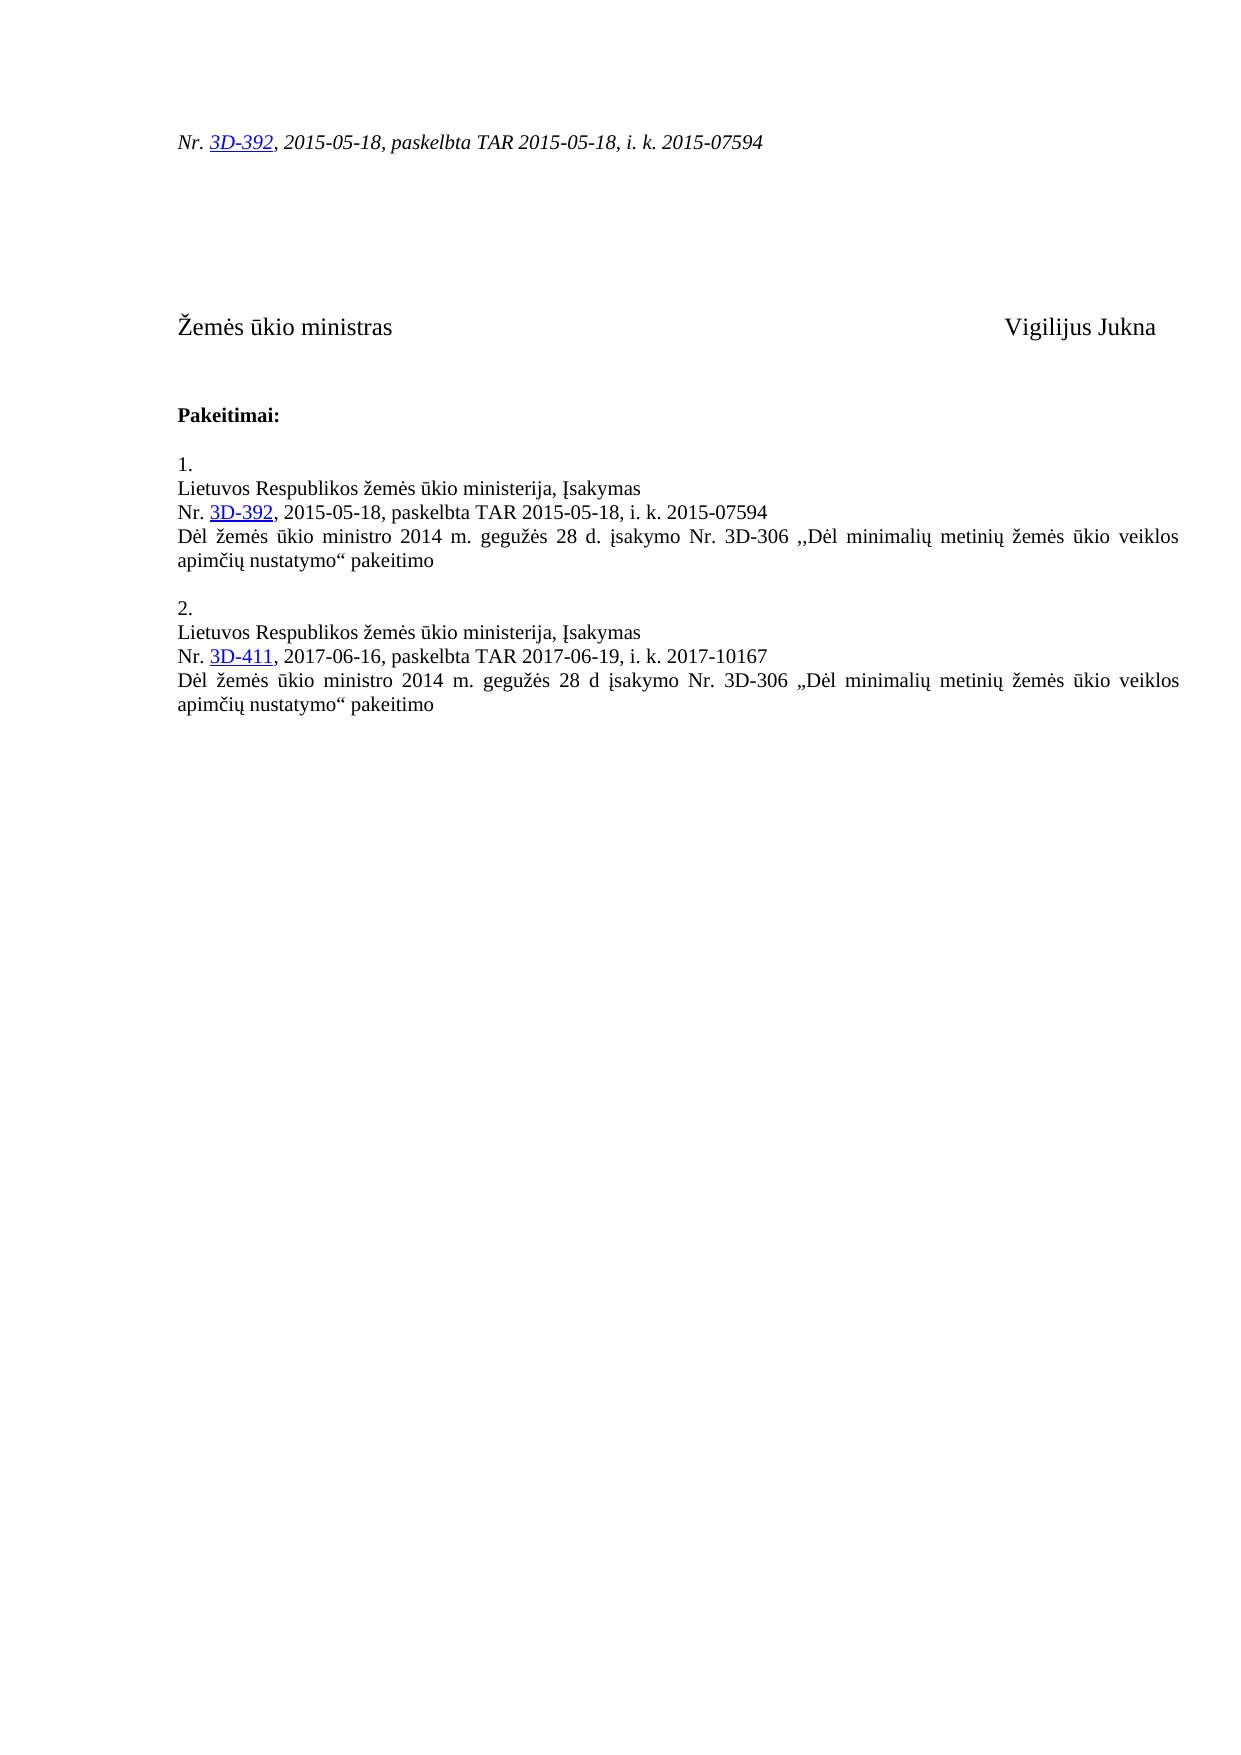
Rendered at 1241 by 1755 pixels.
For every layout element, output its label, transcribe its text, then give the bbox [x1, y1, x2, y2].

text Dėl žemės ūkio ministro 2014 m. gegužės 28 d įsakymo Nr. 3D-306 „Dėl minimalių metinių žemės ūkio veiklos apimčių nustatymo“ pakeitimo [177, 668, 1181, 716]
text Nr. 3D-392, 2015-05-18, paskelbta TAR 2015-05-18, i. k. 2015-07594 [177, 130, 1181, 154]
text Nr. 3D-411, 2017-06-16, paskelbta TAR 2017-06-19, i. k. 2017-10167 [177, 644, 1181, 668]
text Dėl žemės ūkio ministro 2014 m. gegužės 28 d. įsakymo Nr. 3D-306 ,,Dėl minimalių metinių žemės ūkio veiklos apimčių nustatymo“ pakeitimo [177, 524, 1181, 572]
text 1. [177, 451, 1181, 476]
text Lietuvos Respublikos žemės ūkio ministerija, Įsakymas [177, 620, 1181, 644]
text Lietuvos Respublikos žemės ūkio ministerija, Įsakymas [177, 476, 1181, 499]
text Nr. 3D-392, 2015-05-18, paskelbta TAR 2015-05-18, i. k. 2015-07594 [177, 499, 1181, 524]
text 2. [177, 596, 1181, 620]
text Pakeitimai: [177, 403, 1181, 427]
text Žemės ūkio ministras Vigilijus Jukna [177, 312, 1181, 341]
